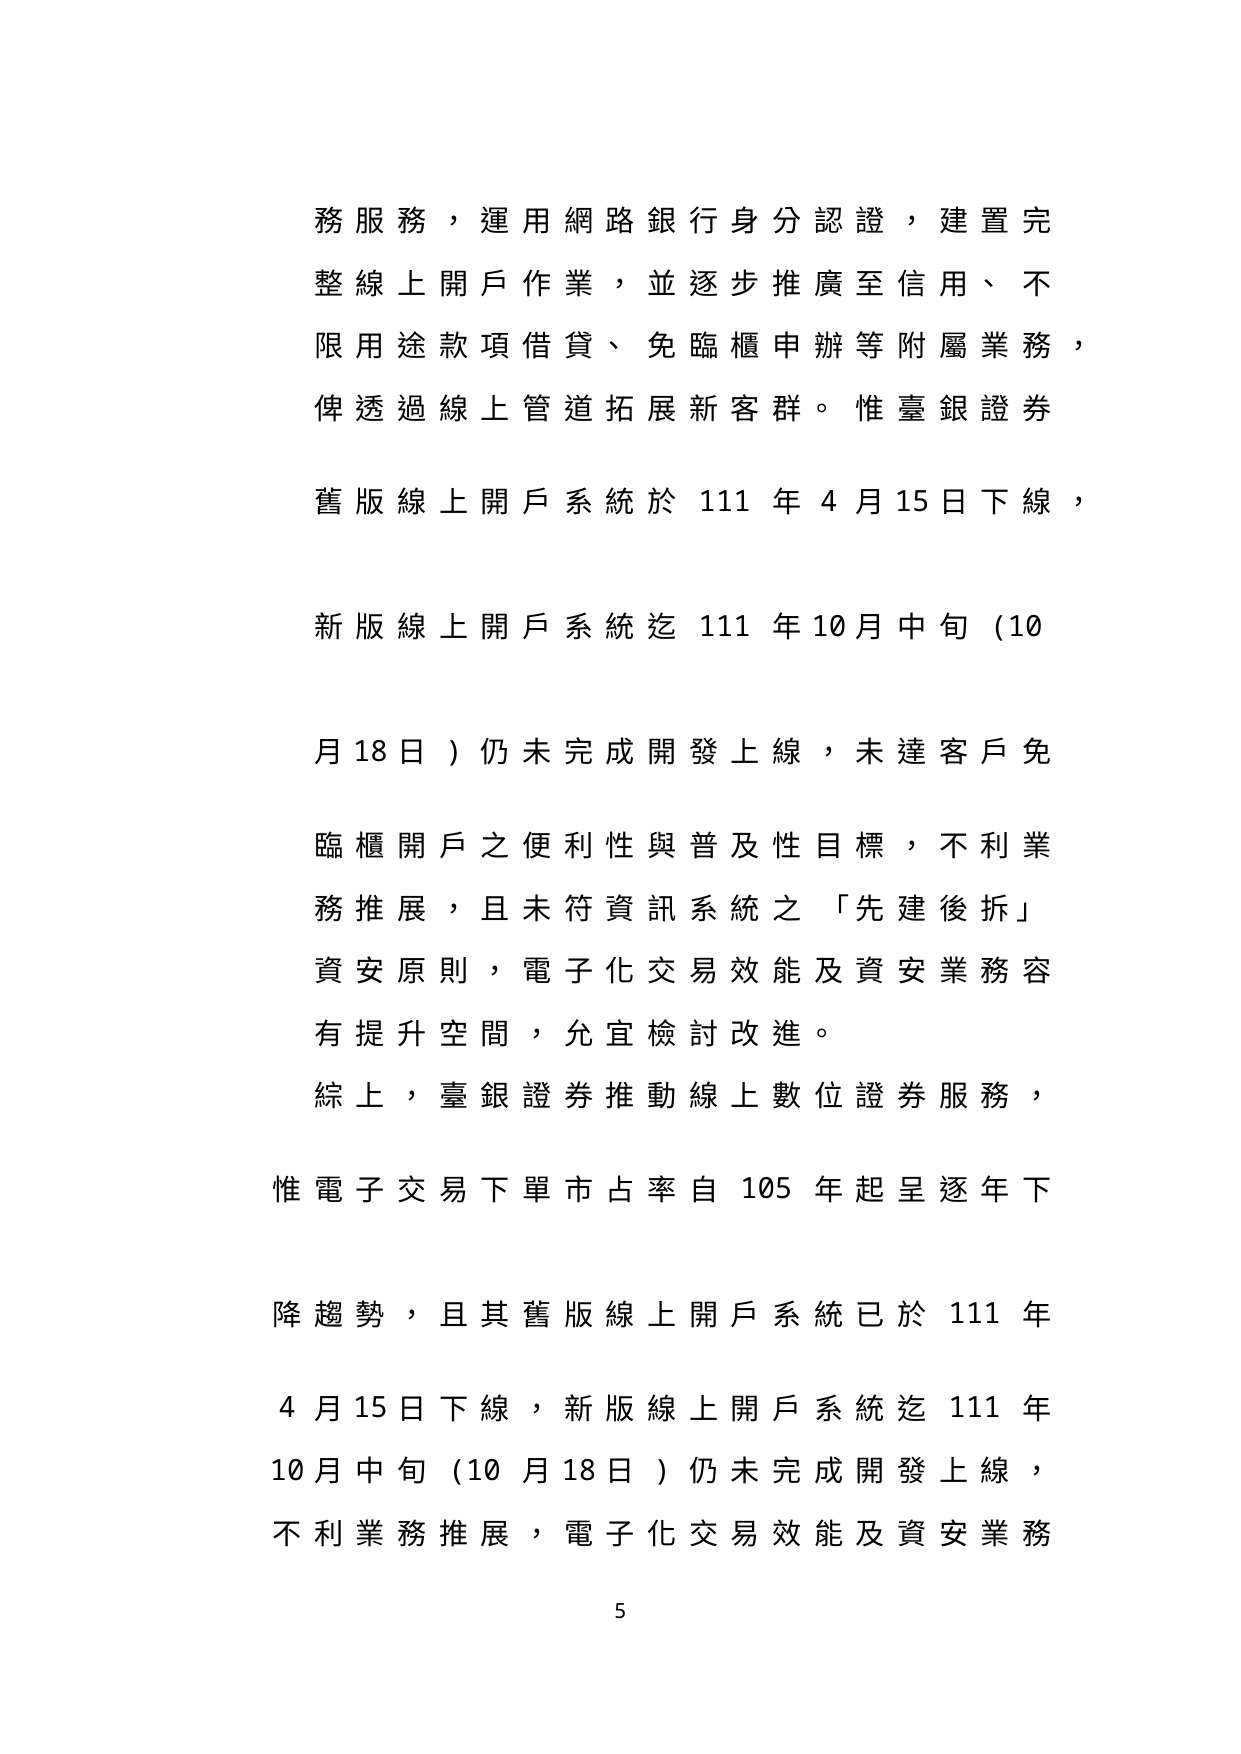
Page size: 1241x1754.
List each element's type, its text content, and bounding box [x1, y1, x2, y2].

text 綜上，臺銀證券推動線上數位證券服務，惟電子交易下單市占率自105年起呈逐年下降趨勢，且其舊版線上開戶系統已於111年4月15日下線，新版線上開戶系統迄111年10月中旬(10月18日)仍未完成開發上線，不利業務推展，電子化交易效能及資安業務 [241, 1052, 1058, 1552]
text 參據臺銀證券112年度預算書，將積極推展更便捷及更智能之全方位線上各項業務服務，運用網路銀行身分認證，建置完整線上開戶作業，並逐步推廣至信用、不限用途款項借貸、免臨櫃申辦等附屬業務，俾透過線上管道拓展新客群。惟臺銀證券舊版線上開戶系統於111年4月15日下線，新版線上開戶系統迄111年10月中旬(10月18日)仍未完成開發上線，未達客戶免臨櫃開戶之便利性與普及性目標，不利業務推展，且未符資訊系統之「先建後拆」資安原則，電子化交易效能及資安業務容有提升空間，允宜檢討改進。 [270, 177, 1058, 1052]
